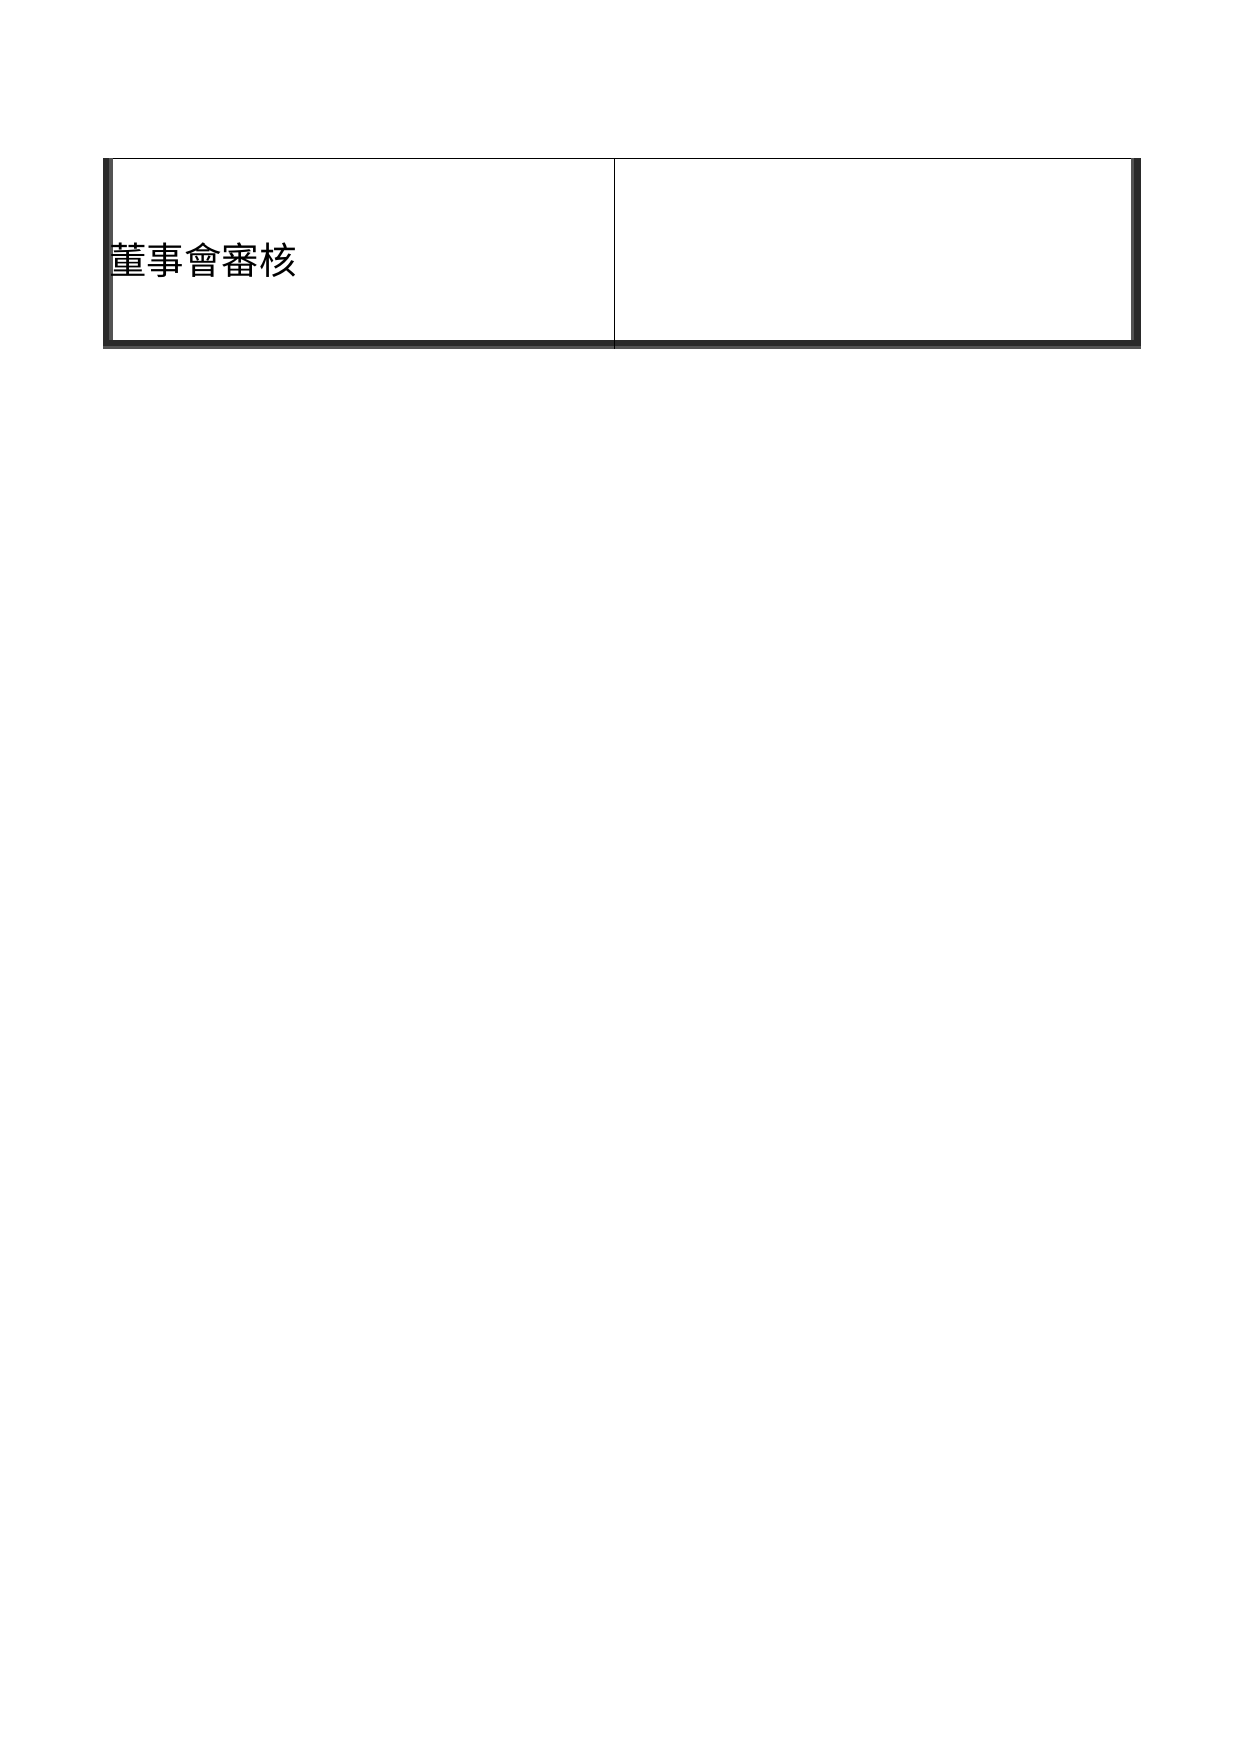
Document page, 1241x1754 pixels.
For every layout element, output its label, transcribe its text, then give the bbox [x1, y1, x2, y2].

table_cell 董事會審核 [113, 159, 614, 336]
table_cell [615, 159, 1131, 336]
